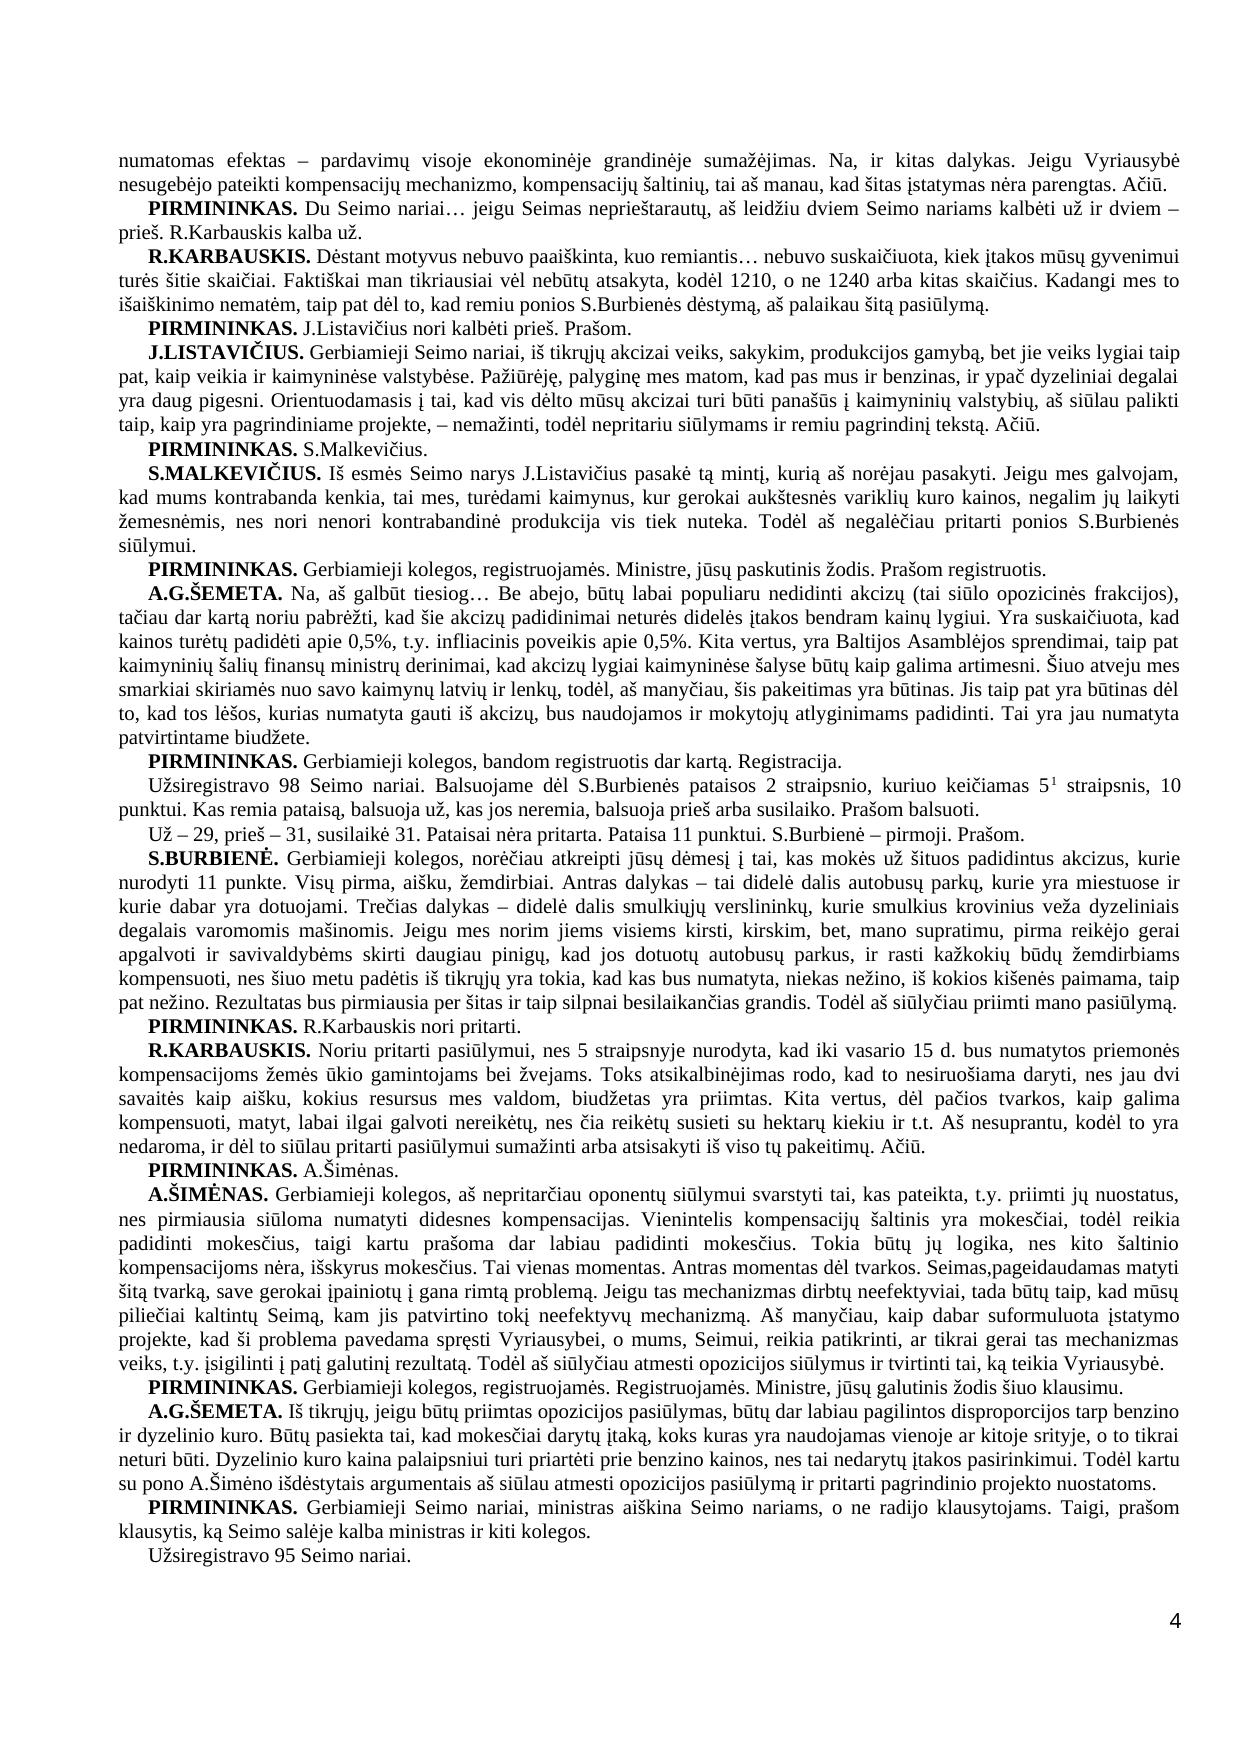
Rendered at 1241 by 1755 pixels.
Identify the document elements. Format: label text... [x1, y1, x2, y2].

text PIRMININKAS. Gerbiamieji Seimo nariai, ministras aiškina Seimo nariams, o ne radijo klausytojams. Taigi, prašom klausytis, ką Seimo salėje kalba ministras ir kiti kolegos. [118, 1495, 1181, 1543]
text PIRMININKAS. Gerbiamieji kolegos, registruojamės. Ministre, jūsų paskutinis žodis. Prašom registruotis. [118, 557, 1181, 581]
text PIRMININKAS. A.Šimėnas. [118, 1158, 1181, 1182]
text Užsiregistravo 98 Seimo nariai. Balsuojame dėl S.Burbienės pataisos 2 straipsnio, kuriuo keičiamas 51 straipsnis, 10 punktui. Kas remia pataisą, balsuoja už, kas jos neremia, balsuoja prieš arba susilaiko. Prašom balsuoti. [118, 773, 1181, 821]
text PIRMININKAS. Gerbiamieji kolegos, registruojamės. Registruojamės. Ministre, jūsų galutinis žodis šiuo klausimu. [118, 1375, 1181, 1399]
text A.G.ŠEMETA. Na, aš galbūt tiesiog… Be abejo, būtų labai populiaru nedidinti akcizų (tai siūlo opozicinės frakcijos), tačiau dar kartą noriu pabrėžti, kad šie akcizų padidinimai neturės didelės įtakos bendram kainų lygiui. Yra suskaičiuota, kad kainos turėtų padidėti apie 0,5%, t.y. infliacinis poveikis apie 0,5%. Kita vertus, yra Baltijos Asamblėjos sprendimai, taip pat kaimyninių šalių finansų ministrų derinimai, kad akcizų lygiai kaimyninėse šalyse būtų kaip galima artimesni. Šiuo atveju mes smarkiai skiriamės nuo savo kaimynų latvių ir lenkų, todėl, aš manyčiau, šis pakeitimas yra būtinas. Jis taip pat yra būtinas dėl to, kad tos lėšos, kurias numatyta gauti iš akcizų, bus naudojamos ir mokytojų atlyginimams padidinti. Tai yra jau numatyta patvirtintame biudžete. [118, 581, 1181, 749]
text PIRMININKAS. S.Malkevičius. [118, 436, 1181, 461]
text R.KARBAUSKIS. Noriu pritarti pasiūlymui, nes 5 straipsnyje nurodyta, kad iki vasario 15 d. bus numatytos priemonės kompensacijoms žemės ūkio gamintojams bei žvejams. Toks atsikalbinėjimas rodo, kad to nesiruošiama daryti, nes jau dvi savaitės kaip aišku, kokius resursus mes valdom, biudžetas yra priimtas. Kita vertus, dėl pačios tvarkos, kaip galima kompensuoti, matyt, labai ilgai galvoti nereikėtų, nes čia reikėtų susieti su hektarų kiekiu ir t.t. Aš nesuprantu, kodėl to yra nedaroma, ir dėl to siūlau pritarti pasiūlymui sumažinti arba atsisakyti iš viso tų pakeitimų. Ačiū. [118, 1038, 1181, 1158]
text PIRMININKAS. J.Listavičius nori kalbėti prieš. Prašom. [118, 316, 1181, 340]
text S.BURBIENĖ. Gerbiamieji kolegos, norėčiau atkreipti jūsų dėmesį į tai, kas mokės už šituos padidintus akcizus, kurie nurodyti 11 punkte. Visų pirma, aišku, žemdirbiai. Antras dalykas – tai didelė dalis autobusų parkų, kurie yra miestuose ir kurie dabar yra dotuojami. Trečias dalykas – didelė dalis smulkiųjų verslininkų, kurie smulkius krovinius veža dyzeliniais degalais varomomis mašinomis. Jeigu mes norim jiems visiems kirsti, kirskim, bet, mano supratimu, pirma reikėjo gerai apgalvoti ir savivaldybėms skirti daugiau pinigų, kad jos dotuotų autobusų parkus, ir rasti kažkokių būdų žemdirbiams kompensuoti, nes šiuo metu padėtis iš tikrųjų yra tokia, kad kas bus numatyta, niekas nežino, iš kokios kišenės paimama, taip pat nežino. Rezultatas bus pirmiausia per šitas ir taip silpnai besilaikančias grandis. Todėl aš siūlyčiau priimti mano pasiūlymą. [118, 846, 1181, 1014]
text S.MALKEVIČIUS. Iš esmės Seimo narys J.Listavičius pasakė tą mintį, kurią aš norėjau pasakyti. Jeigu mes galvojam, kad mums kontrabanda kenkia, tai mes, turėdami kaimynus, kur gerokai aukštesnės variklių kuro kainos, negalim jų laikyti žemesnėmis, nes nori nenori kontrabandinė produkcija vis tiek nuteka. Todėl aš negalėčiau pritarti ponios S.Burbienės siūlymui. [118, 461, 1181, 557]
text PIRMININKAS. Du Seimo nariai… jeigu Seimas neprieštarautų, aš leidžiu dviem Seimo nariams kalbėti už ir dviem – prieš. R.Karbauskis kalba už. [118, 196, 1181, 244]
text Už – 29, prieš – 31, susilaikė 31. Pataisai nėra pritarta. Pataisa 11 punktui. S.Burbienė – pirmoji. Prašom. [118, 821, 1181, 846]
text A.ŠIMĖNAS. Gerbiamieji kolegos, aš nepritarčiau oponentų siūlymui svarstyti tai, kas pateikta, t.y. priimti jų nuostatus, nes pirmiausia siūloma numatyti didesnes kompensacijas. Vienintelis kompensacijų šaltinis yra mokesčiai, todėl reikia padidinti mokesčius, taigi kartu prašoma dar labiau padidinti mokesčius. Tokia būtų jų logika, nes kito šaltinio kompensacijoms nėra, išskyrus mokesčius. Tai vienas momentas. Antras momentas dėl tvarkos. Seimas,pageidaudamas matyti šitą tvarką, save gerokai įpainiotų į gana rimtą problemą. Jeigu tas mechanizmas dirbtų neefektyviai, tada būtų taip, kad mūsų piliečiai kaltintų Seimą, kam jis patvirtino tokį neefektyvų mechanizmą. Aš manyčiau, kaip dabar suformuluota įstatymo projekte, kad ši problema pavedama spręsti Vyriausybei, o mums, Seimui, reikia patikrinti, ar tikrai gerai tas mechanizmas veiks, t.y. įsigilinti į patį galutinį rezultatą. Todėl aš siūlyčiau atmesti opozicijos siūlymus ir tvirtinti tai, ką teikia Vyriausybė. [118, 1182, 1181, 1375]
text PIRMININKAS. R.Karbauskis nori pritarti. [118, 1014, 1181, 1038]
text A.G.ŠEMETA. Iš tikrųjų, jeigu būtų priimtas opozicijos pasiūlymas, būtų dar labiau pagilintos disproporcijos tarp benzino ir dyzelinio kuro. Būtų pasiekta tai, kad mokesčiai darytų įtaką, koks kuras yra naudojamas vienoje ar kitoje srityje, o to tikrai neturi būti. Dyzelinio kuro kaina palaipsniui turi priartėti prie benzino kainos, nes tai nedarytų įtakos pasirinkimui. Todėl kartu su pono A.Šimėno išdėstytais argumentais aš siūlau atmesti opozicijos pasiūlymą ir pritarti pagrindinio projekto nuostatoms. [118, 1399, 1181, 1495]
text Užsiregistravo 95 Seimo nariai. [118, 1543, 1181, 1567]
text numatomas efektas – pardavimų visoje ekonominėje grandinėje sumažėjimas. Na, ir kitas dalykas. Jeigu Vyriausybė nesugebėjo pateikti kompensacijų mechanizmo, kompensacijų šaltinių, tai aš manau, kad šitas įstatymas nėra parengtas. Ačiū. [118, 148, 1181, 196]
text R.KARBAUSKIS. Dėstant motyvus nebuvo paaiškinta, kuo remiantis… nebuvo suskaičiuota, kiek įtakos mūsų gyvenimui turės šitie skaičiai. Faktiškai man tikriausiai vėl nebūtų atsakyta, kodėl 1210, o ne 1240 arba kitas skaičius. Kadangi mes to išaiškinimo nematėm, taip pat dėl to, kad remiu ponios S.Burbienės dėstymą, aš palaikau šitą pasiūlymą. [118, 244, 1181, 316]
text PIRMININKAS. Gerbiamieji kolegos, bandom registruotis dar kartą. Registracija. [118, 749, 1181, 773]
text J.LISTAVIČIUS. Gerbiamieji Seimo nariai, iš tikrųjų akcizai veiks, sakykim, produkcijos gamybą, bet jie veiks lygiai taip pat, kaip veikia ir kaimyninėse valstybėse. Pažiūrėję, palyginę mes matom, kad pas mus ir benzinas, ir ypač dyzeliniai degalai yra daug pigesni. Orientuodamasis į tai, kad vis dėlto mūsų akcizai turi būti panašūs į kaimyninių valstybių, aš siūlau palikti taip, kaip yra pagrindiniame projekte, – nemažinti, todėl nepritariu siūlymams ir remiu pagrindinį tekstą. Ačiū. [118, 340, 1181, 436]
